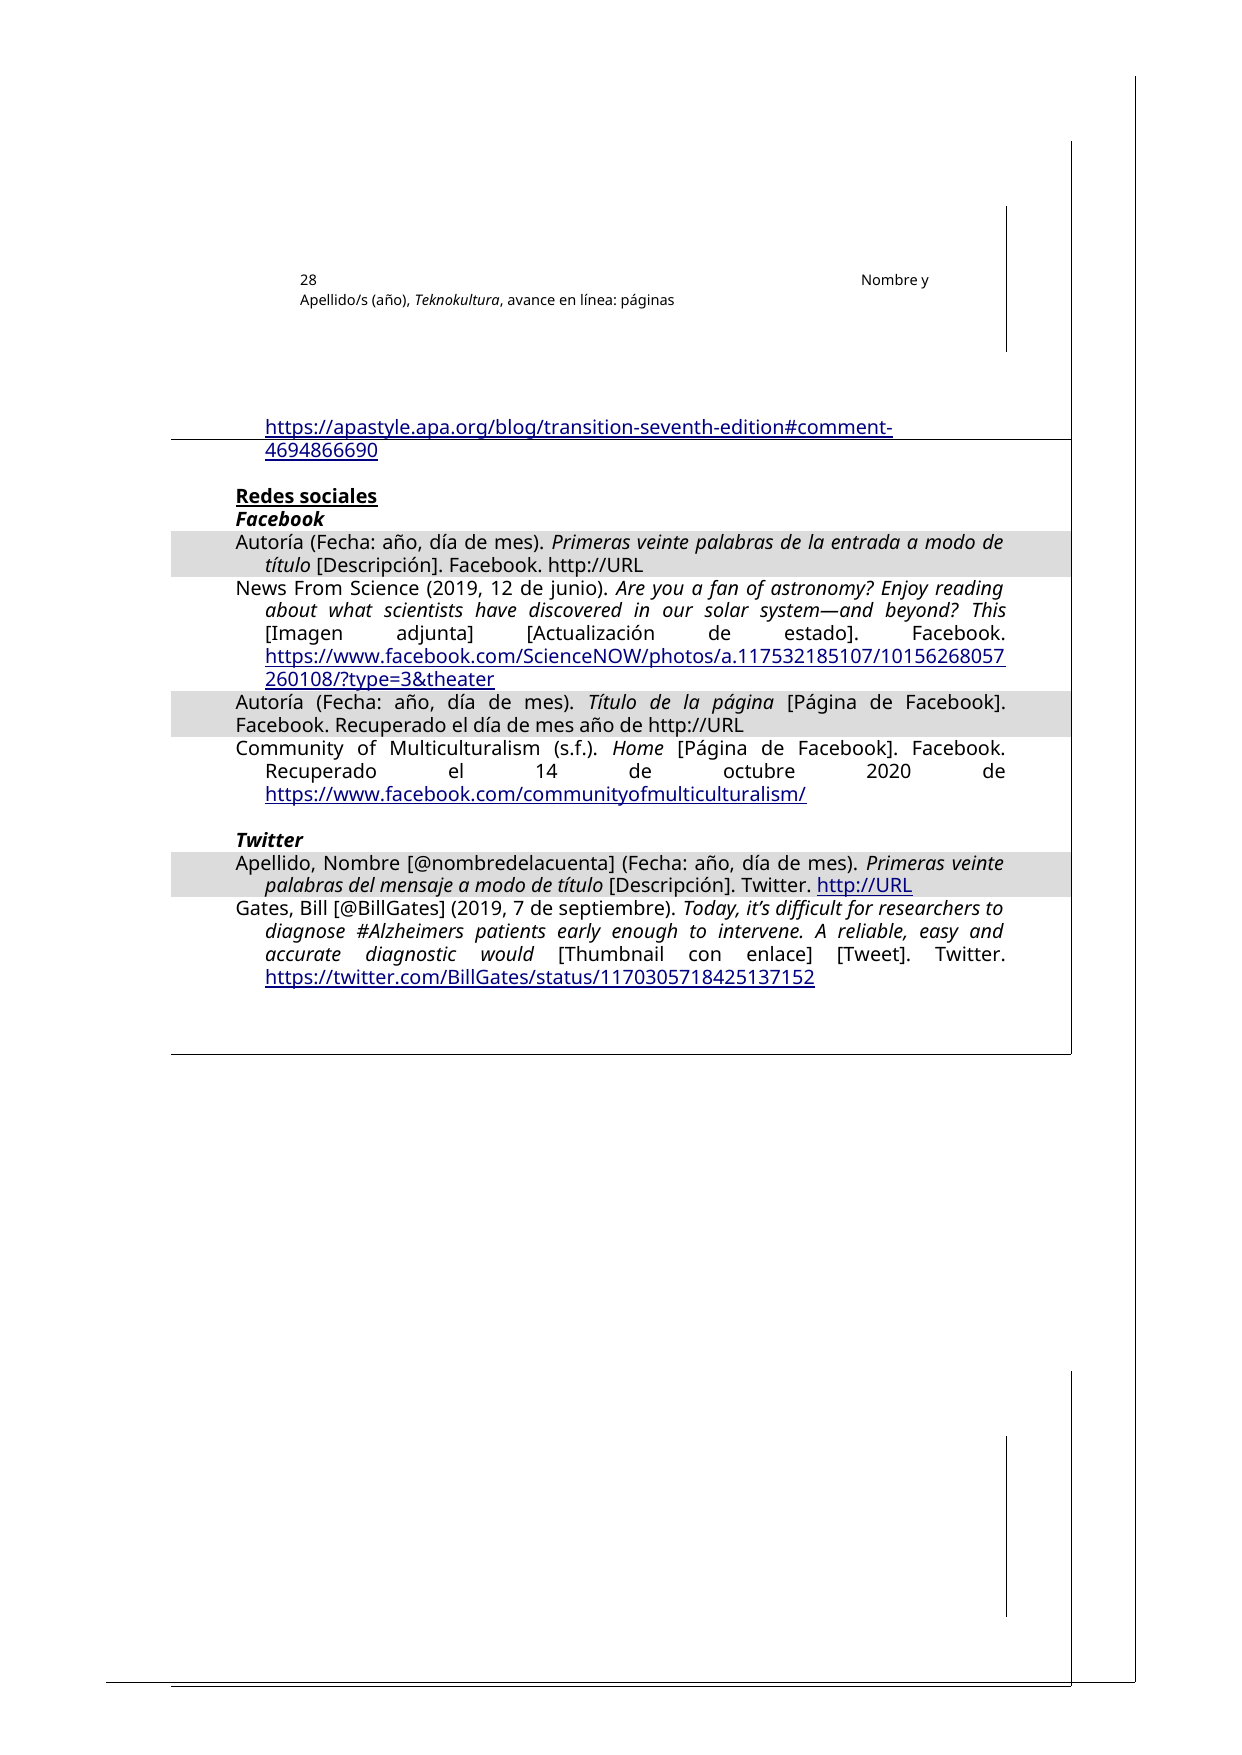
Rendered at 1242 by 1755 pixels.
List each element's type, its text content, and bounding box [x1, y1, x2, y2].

text Community of Multiculturalism (s.f.). Home [Página de Facebook]. Facebook. Recuperado el 14 de octubre 2020 de https://www.facebook.com/communityofmulticulturalism/ [171, 737, 1071, 806]
text Apellido, Nombre [@nombredelacuenta] (Fecha: año, día de mes). Primeras veinte palabras del mensaje a modo de título [Descripción]. Twitter. http://URL [171, 852, 1071, 897]
text Redes sociales [171, 485, 1071, 508]
text https://apastyle.apa.org/blog/transition-seventh-edition#comment-4694866690 [171, 352, 1071, 462]
text Gates, Bill [@BillGates] (2019, 7 de septiembre). Today, it’s difficult for researchers to diagnose #Alzheimers patients early enough to intervene. A reliable, easy and accurate diagnostic would [Thumbnail con enlace] [Tweet]. Twitter. https://twitter.com/BillGates/status/1170305718425137152 [171, 897, 1071, 1054]
text Autoría (Fecha: año, día de mes). Primeras veinte palabras de la entrada a modo de título [Descripción]. Facebook. http://URL [171, 531, 1071, 577]
text News From Science (2019, 12 de junio). Are you a fan of astronomy? Enjoy reading about what scientists have discovered in our solar system—and beyond? This [Imagen adjunta] [Actualización de estado]. Facebook. https://www.facebook.com/ScienceNOW/photos/a.117532185107/10156268057260108/?type=3&theater [171, 577, 1071, 691]
text Twitter [171, 829, 1071, 852]
text Facebook [171, 508, 1071, 531]
text Autoría (Fecha: año, día de mes). Título de la página [Página de Facebook]. Facebook. Recuperado el día de mes año de http://URL [171, 691, 1071, 737]
